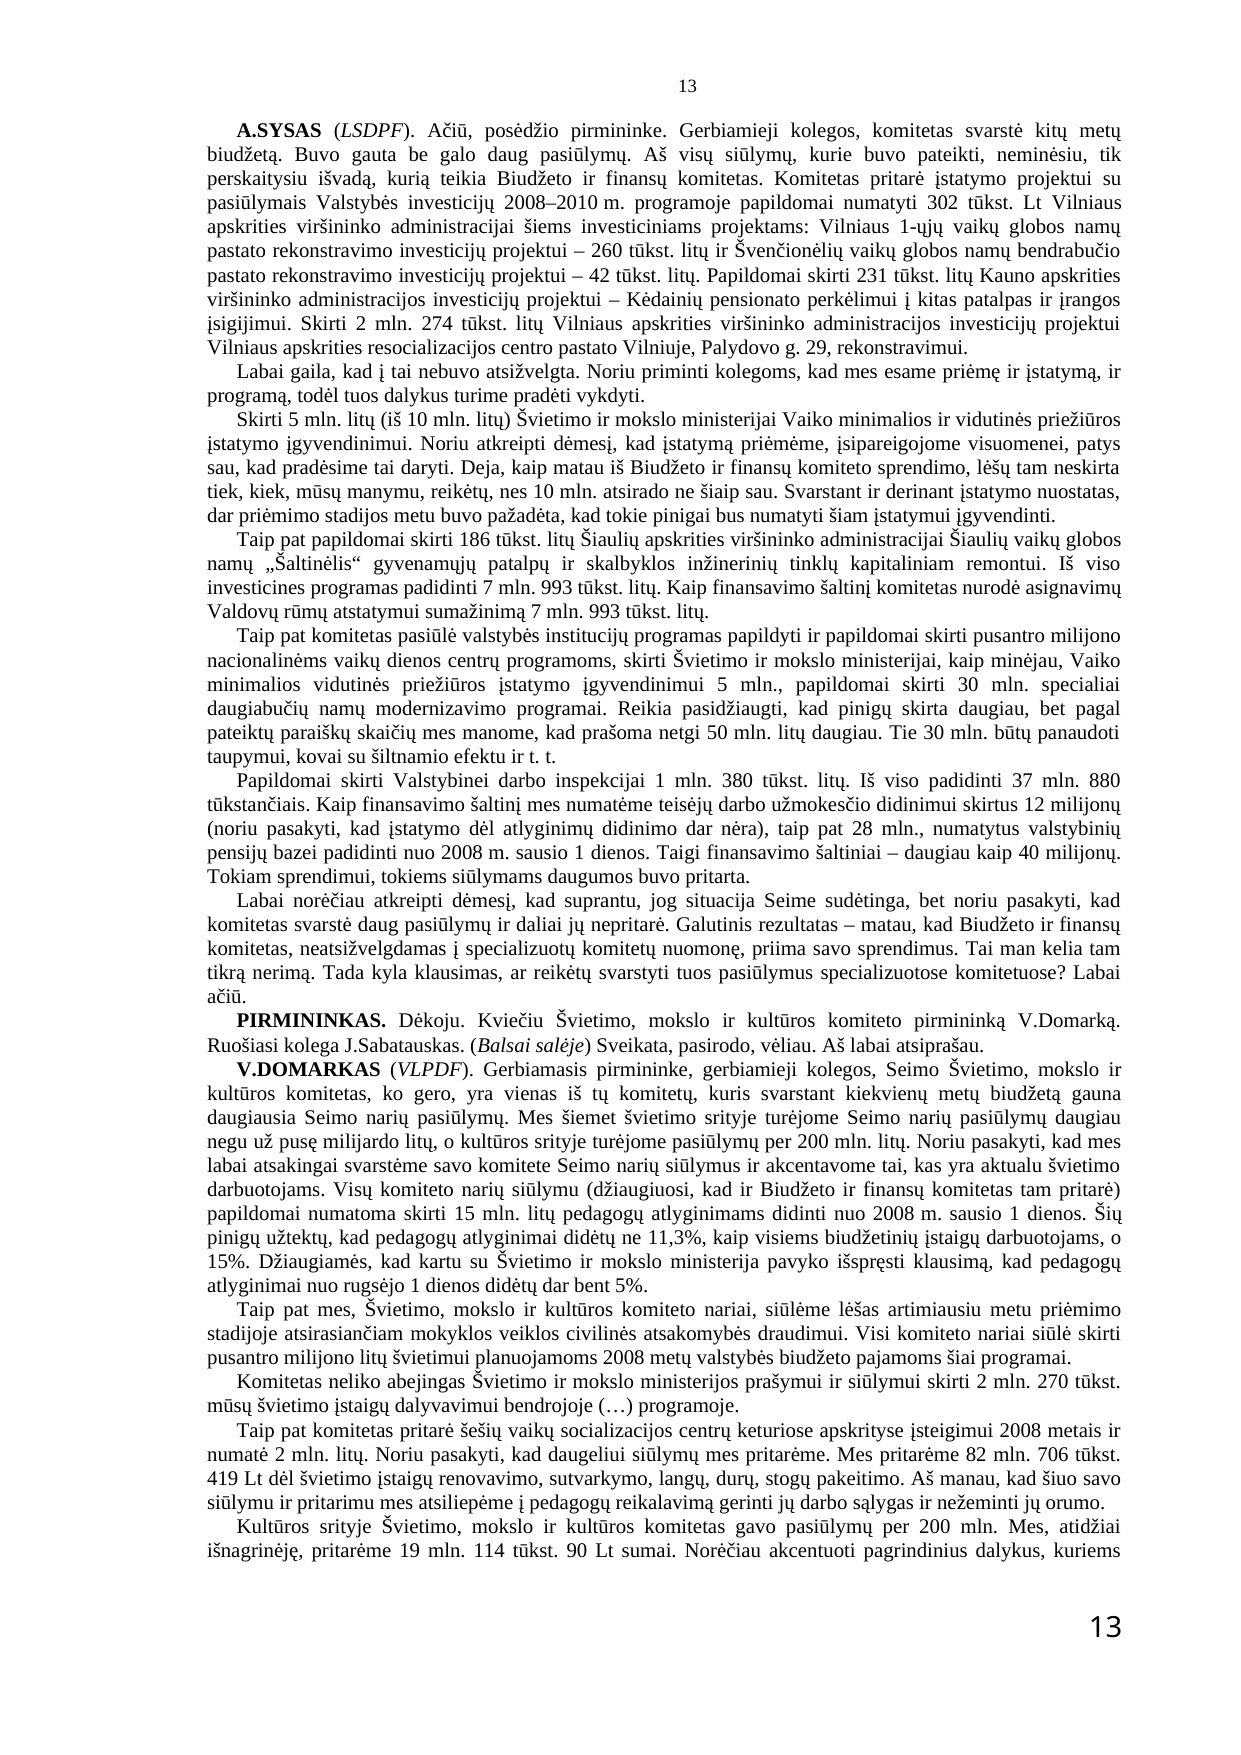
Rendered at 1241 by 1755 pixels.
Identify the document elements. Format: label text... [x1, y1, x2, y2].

text Taip pat komitetas pasiūlė valstybės institucijų programas papildyti ir papildomai skirti pusantro milijono nacionalinėms vaikų dienos centrų programoms, skirti Švietimo ir mokslo ministerijai, kaip minėjau, Vaiko minimalios vidutinės priežiūros įstatymo įgyvendinimui 5 mln., papildomai skirti 30 mln. specialiai daugiabučių namų modernizavimo programai. Reikia pasidžiaugti, kad pinigų skirta daugiau, bet pagal pateiktų paraiškų skaičių mes manome, kad prašoma netgi 50 mln. litų daugiau. Tie 30 mln. būtų panaudoti taupymui, kovai su šiltnamio efektu ir t. t. [207, 623, 1122, 768]
text Komitetas neliko abejingas Švietimo ir mokslo ministerijos prašymui ir siūlymui skirti 2 mln. 270 tūkst. mūsų švietimo įstaigų dalyvavimui bendrojoje (…) programoje. [207, 1369, 1122, 1417]
text Kultūros srityje Švietimo, mokslo ir kultūros komitetas gavo pasiūlymų per 200 mln. Mes, atidžiai išnagrinėję, pritarėme 19 mln. 114 tūkst. 90 Lt sumai. Norėčiau akcentuoti pagrindinius dalykus, kuriems [207, 1514, 1122, 1562]
text Taip pat mes, Švietimo, mokslo ir kultūros komiteto nariai, siūlėme lėšas artimiausiu metu priėmimo stadijoje atsirasiančiam mokyklos veiklos civilinės atsakomybės draudimui. Visi komiteto nariai siūlė skirti pusantro milijono litų švietimui planuojamoms 2008 metų valstybės biudžeto pajamoms šiai programai. [207, 1297, 1122, 1369]
text Labai gaila, kad į tai nebuvo atsižvelgta. Noriu priminti kolegoms, kad mes esame priėmę ir įstatymą, ir programą, todėl tuos dalykus turime pradėti vykdyti. [207, 359, 1122, 407]
text Taip pat papildomai skirti 186 tūkst. litų Šiaulių apskrities viršininko administracijai Šiaulių vaikų globos namų „Šaltinėlis“ gyvenamųjų patalpų ir skalbyklos inžinerinių tinklų kapitaliniam remontui. Iš viso investicines programas padidinti 7 mln. 993 tūkst. litų. Kaip finansavimo šaltinį komitetas nurodė asignavimų Valdovų rūmų atstatymui sumažinimą 7 mln. 993 tūkst. litų. [207, 527, 1122, 623]
text Skirti 5 mln. litų (iš 10 mln. litų) Švietimo ir mokslo ministerijai Vaiko minimalios ir vidutinės priežiūros įstatymo įgyvendinimui. Noriu atkreipti dėmesį, kad įstatymą priėmėme, įsipareigojome visuomenei, patys sau, kad pradėsime tai daryti. Deja, kaip matau iš Biudžeto ir finansų komiteto sprendimo, lėšų tam neskirta tiek, kiek, mūsų manymu, reikėtų, nes 10 mln. atsirado ne šiaip sau. Svarstant ir derinant įstatymo nuostatas, dar priėmimo stadijos metu buvo pažadėta, kad tokie pinigai bus numatyti šiam įstatymui įgyvendinti. [207, 407, 1122, 527]
text Taip pat komitetas pritarė šešių vaikų socializacijos centrų keturiose apskrityse įsteigimui 2008 metais ir numatė 2 mln. litų. Noriu pasakyti, kad daugeliui siūlymų mes pritarėme. Mes pritarėme 82 mln. 706 tūkst. 419 Lt dėl švietimo įstaigų renovavimo, sutvarkymo, langų, durų, stogų pakeitimo. Aš manau, kad šiuo savo siūlymu ir pritarimu mes atsiliepėme į pedagogų reikalavimą gerinti jų darbo sąlygas ir nežeminti jų orumo. [207, 1417, 1122, 1514]
text Papildomai skirti Valstybinei darbo inspekcijai 1 mln. 380 tūkst. litų. Iš viso padidinti 37 mln. 880 tūkstančiais. Kaip finansavimo šaltinį mes numatėme teisėjų darbo užmokesčio didinimui skirtus 12 milijonų (noriu pasakyti, kad įstatymo dėl atlyginimų didinimo dar nėra), taip pat 28 mln., numatytus valstybinių pensijų bazei padidinti nuo 2008 m. sausio 1 dienos. Taigi finansavimo šaltiniai – daugiau kaip 40 milijonų. Tokiam sprendimui, tokiems siūlymams daugumos buvo pritarta. [207, 768, 1122, 888]
text V.DOMARKAS (VLPDF). Gerbiamasis pirmininke, gerbiamieji kolegos, Seimo Švietimo, mokslo ir kultūros komitetas, ko gero, yra vienas iš tų komitetų, kuris svarstant kiekvienų metų biudžetą gauna daugiausia Seimo narių pasiūlymų. Mes šiemet švietimo srityje turėjome Seimo narių pasiūlymų daugiau negu už pusę milijardo litų, o kultūros srityje turėjome pasiūlymų per 200 mln. litų. Noriu pasakyti, kad mes labai atsakingai svarstėme savo komitete Seimo narių siūlymus ir akcentavome tai, kas yra aktualu švietimo darbuotojams. Visų komiteto narių siūlymu (džiaugiuosi, kad ir Biudžeto ir finansų komitetas tam pritarė) papildomai numatoma skirti 15 mln. litų pedagogų atlyginimams didinti nuo 2008 m. sausio 1 dienos. Šių pinigų užtektų, kad pedagogų atlyginimai didėtų ne 11,3%, kaip visiems biudžetinių įstaigų darbuotojams, o 15%. Džiaugiamės, kad kartu su Švietimo ir mokslo ministerija pavyko išspręsti klausimą, kad pedagogų atlyginimai nuo rugsėjo 1 dienos didėtų dar bent 5%. [207, 1057, 1122, 1297]
text PIRMININKAS. Dėkoju. Kviečiu Švietimo, mokslo ir kultūros komiteto pirmininką V.Domarką. Ruošiasi kolega J.Sabatauskas. (Balsai salėje) Sveikata, pasirodo, vėliau. Aš labai atsiprašau. [207, 1008, 1122, 1057]
text Labai norėčiau atkreipti dėmesį, kad suprantu, jog situacija Seime sudėtinga, bet noriu pasakyti, kad komitetas svarstė daug pasiūlymų ir daliai jų nepritarė. Galutinis rezultatas – matau, kad Biudžeto ir finansų komitetas, neatsižvelgdamas į specializuotų komitetų nuomonę, priima savo sprendimus. Tai man kelia tam tikrą nerimą. Tada kyla klausimas, ar reikėtų svarstyti tuos pasiūlymus specializuotose komitetuose? Labai ačiū. [207, 888, 1122, 1008]
text A.SYSAS (LSDPF). Ačiū, posėdžio pirmininke. Gerbiamieji kolegos, komitetas svarstė kitų metų biudžetą. Buvo gauta be galo daug pasiūlymų. Aš visų siūlymų, kurie buvo pateikti, neminėsiu, tik perskaitysiu išvadą, kurią teikia Biudžeto ir finansų komitetas. Komitetas pritarė įstatymo projektui su pasiūlymais Valstybės investicijų 2008–2010 m. programoje papildomai numatyti 302 tūkst. Lt Vilniaus apskrities viršininko administracijai šiems investiciniams projektams: Vilniaus 1-ųjų vaikų globos namų pastato rekonstravimo investicijų projektui – 260 tūkst. litų ir Švenčionėlių vaikų globos namų bendrabučio pastato rekonstravimo investicijų projektui – 42 tūkst. litų. Papildomai skirti 231 tūkst. litų Kauno apskrities viršininko administracijos investicijų projektui – Kėdainių pensionato perkėlimui į kitas patalpas ir įrangos įsigijimui. Skirti 2 mln. 274 tūkst. litų Vilniaus apskrities viršininko administracijos investicijų projektui Vilniaus apskrities resocializacijos centro pastato Vilniuje, Palydovo g. 29, rekonstravimui. [207, 118, 1122, 359]
